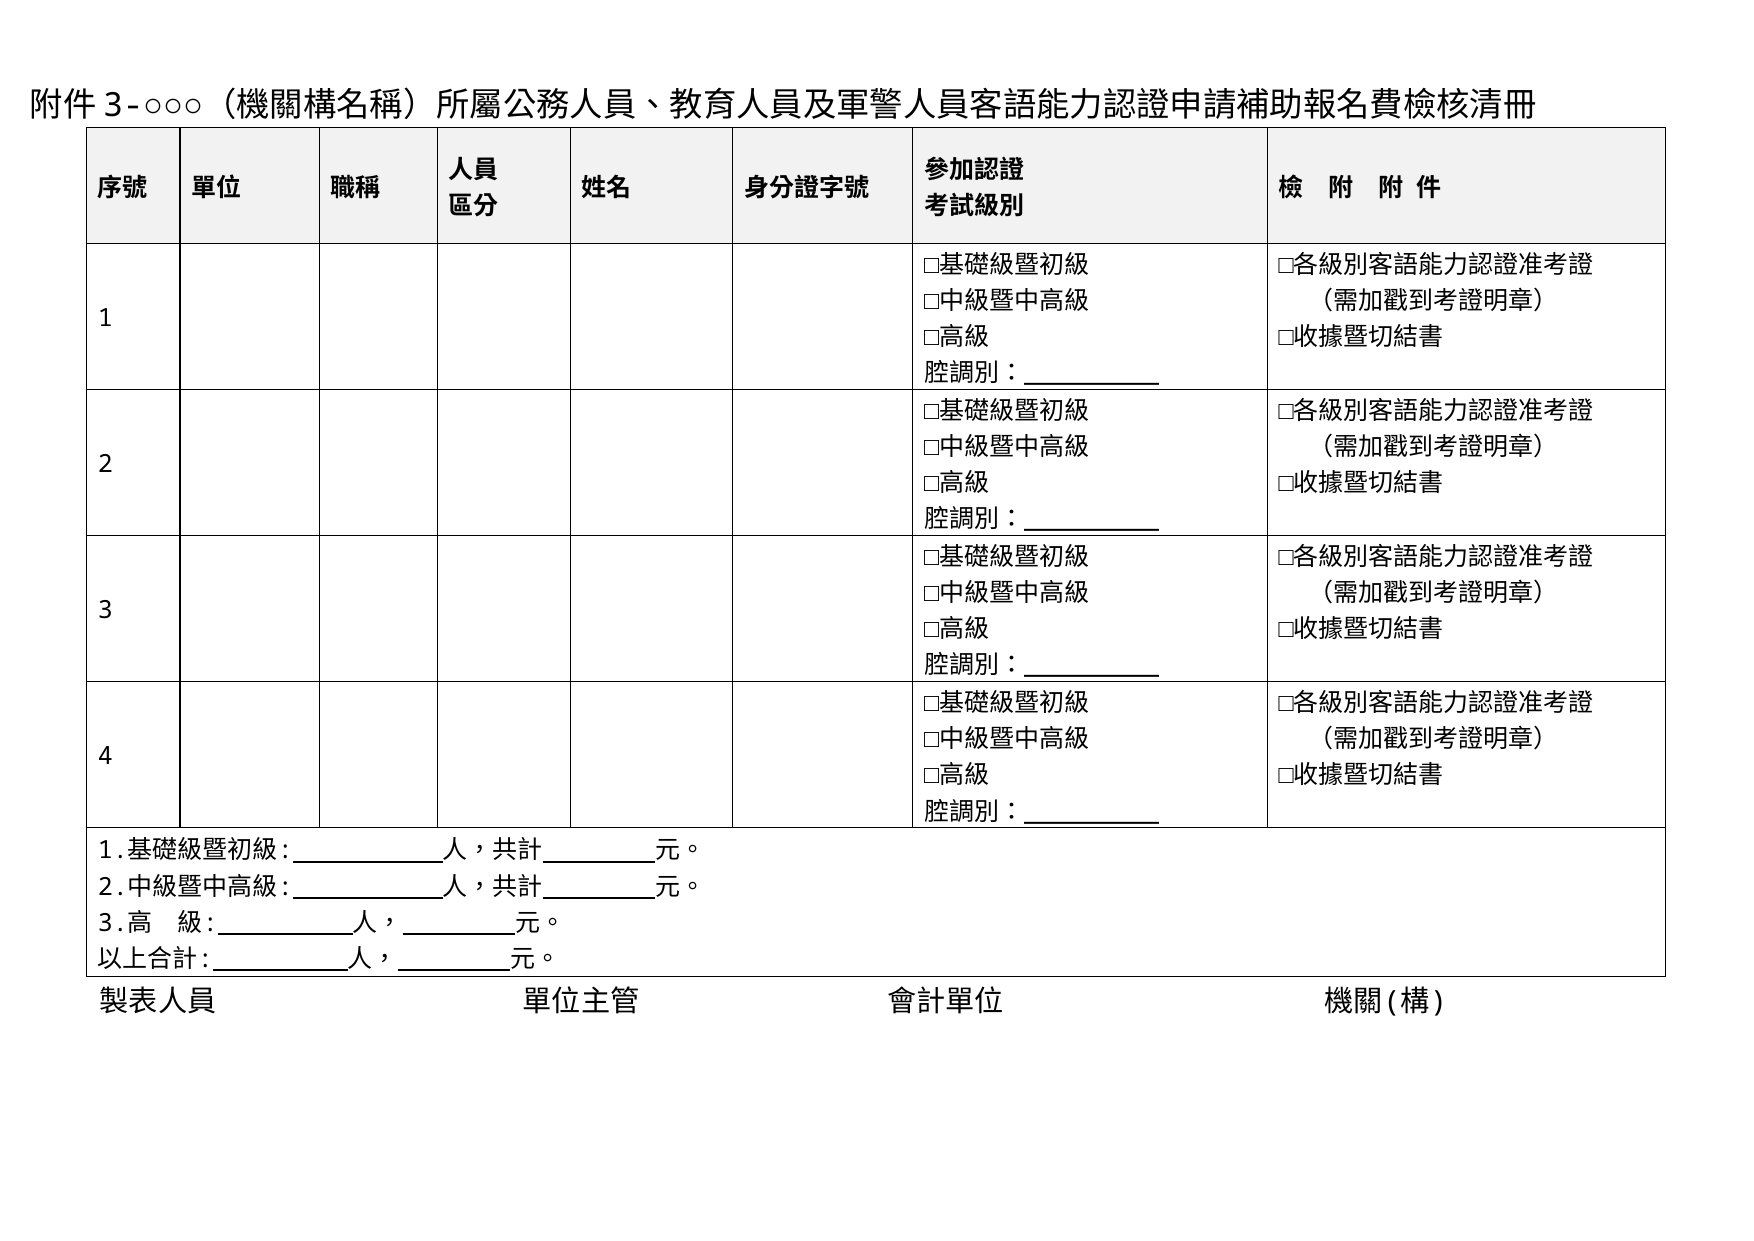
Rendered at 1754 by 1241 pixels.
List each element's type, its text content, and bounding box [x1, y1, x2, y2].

table_cell □各級別客語能力認證准考證 （需加戳到考證明章） □收據暨切結書 [1268, 244, 1665, 389]
table_header 人員 區分 [438, 128, 570, 243]
table_cell [438, 244, 570, 389]
table_cell [181, 682, 319, 827]
table_cell 1 [87, 244, 179, 389]
table_cell □各級別客語能力認證准考證 （需加戳到考證明章） □收據暨切結書 [1268, 682, 1665, 827]
table_header 職稱 [320, 128, 437, 243]
table_cell [571, 244, 732, 389]
table_cell [438, 536, 570, 681]
table_cell [181, 390, 319, 535]
table_cell 1.基礎級暨初級: 人，共計 元。 2.中級暨中高級: 人，共計 元。 3.高 級: 人， 元。 以上合計: 人， 元。 [87, 828, 1665, 976]
table_cell [320, 536, 437, 681]
table_cell [438, 390, 570, 535]
table_cell [438, 682, 570, 827]
table_cell [733, 536, 912, 681]
table_header 序號 [87, 128, 179, 243]
table_cell 4 [87, 682, 179, 827]
table_header 身分證字號 [733, 128, 912, 243]
table_cell 3 [87, 536, 179, 681]
table_cell [571, 390, 732, 535]
table_header 參加認證 考試級別 [913, 128, 1267, 243]
table_cell □各級別客語能力認證准考證 （需加戳到考證明章） □收據暨切結書 [1268, 390, 1665, 535]
table_cell [571, 536, 732, 681]
table_cell [181, 536, 319, 681]
table_cell [320, 390, 437, 535]
table_cell [181, 244, 319, 389]
table_cell 2 [87, 390, 179, 535]
table_cell [571, 682, 732, 827]
table_header 姓名 [571, 128, 732, 243]
table_header 檢 附 附 件 [1268, 128, 1665, 243]
table_cell [733, 390, 912, 535]
table_cell □基礎級暨初級 □中級暨中高級 □高級 腔調別：_________ [913, 244, 1267, 389]
table_cell □基礎級暨初級 □中級暨中高級 □高級 腔調別：_________ [913, 682, 1267, 827]
text 製表人員 單位主管 會計單位 機關(構) [29, 977, 1621, 1019]
table_cell [733, 682, 912, 827]
table_cell □基礎級暨初級 □中級暨中高級 □高級 腔調別：_________ [913, 536, 1267, 681]
table_cell □基礎級暨初級 □中級暨中高級 □高級 腔調別：_________ [913, 390, 1267, 535]
text 附件3-○○○（機關構名稱）所屬公務人員、教育人員及軍警人員客語能力認證申請補助報名費檢核清冊 [29, 75, 1621, 127]
table_cell [320, 682, 437, 827]
table_header 單位 [181, 128, 319, 243]
table_cell □各級別客語能力認證准考證 （需加戳到考證明章） □收據暨切結書 [1268, 536, 1665, 681]
table_cell [320, 244, 437, 389]
table_cell [733, 244, 912, 389]
